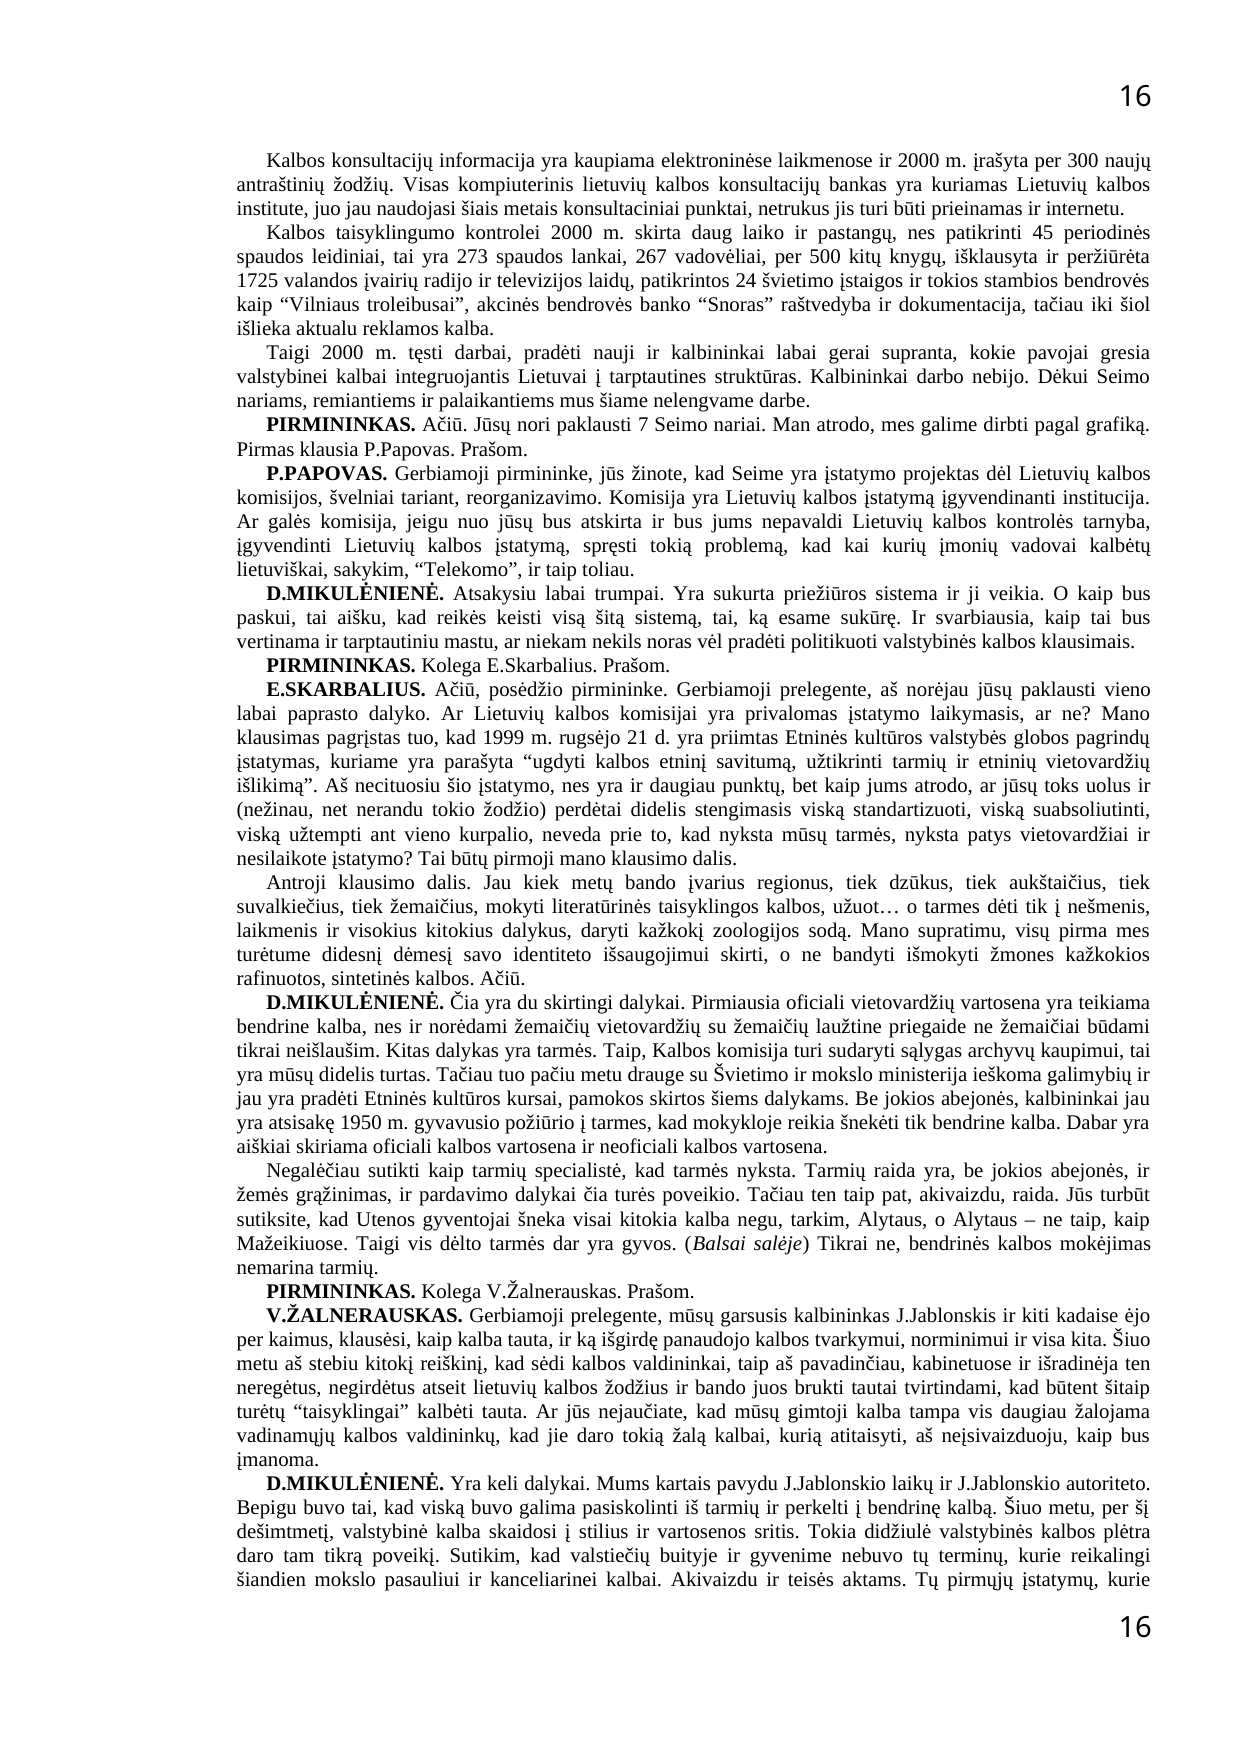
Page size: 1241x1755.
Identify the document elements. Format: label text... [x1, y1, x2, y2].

text D.MIKULĖNIENĖ. Yra keli dalykai. Mums kartais pavydu J.Jablonskio laikų ir J.Jablonskio autoriteto. Bepigu buvo tai, kad viską buvo galima pasiskolinti iš tarmių ir perkelti į bendrinę kalbą. Šiuo metu, per šį dešimtmetį, valstybinė kalba skaidosi į stilius ir vartosenos sritis. Tokia didžiulė valstybinės kalbos plėtra daro tam tikrą poveikį. Sutikim, kad valstiečių buityje ir gyvenime nebuvo tų terminų, kurie reikalingi šiandien mokslo pasauliui ir kanceliarinei kalbai. Akivaizdu ir teisės aktams. Tų pirmųjų įstatymų, kurie [236, 1471, 1152, 1591]
text D.MIKULĖNIENĖ. Čia yra du skirtingi dalykai. Pirmiausia oficiali vietovardžių vartosena yra teikiama bendrine kalba, nes ir norėdami žemaičių vietovardžių su žemaičių laužtine priegaide ne žemaičiai būdami tikrai neišlaušim. Kitas dalykas yra tarmės. Taip, Kalbos komisija turi sudaryti sąlygas archyvų kaupimui, tai yra mūsų didelis turtas. Tačiau tuo pačiu metu drauge su Švietimo ir mokslo ministerija ieškoma galimybių ir jau yra pradėti Etninės kultūros kursai, pamokos skirtos šiems dalykams. Be jokios abejonės, kalbininkai jau yra atsisakę 1950 m. gyvavusio požiūrio į tarmes, kad mokykloje reikia šnekėti tik bendrine kalba. Dabar yra aiškiai skiriama oficiali kalbos vartosena ir neoficiali kalbos vartosena. [236, 990, 1152, 1158]
text Kalbos taisyklingumo kontrolei 2000 m. skirta daug laiko ir pastangų, nes patikrinti 45 periodinės spaudos leidiniai, tai yra 273 spaudos lankai, 267 vadovėliai, per 500 kitų knygų, išklausyta ir peržiūrėta 1725 valandos įvairių radijo ir televizijos laidų, patikrintos 24 švietimo įstaigos ir tokios stambios bendrovės kaip “Vilniaus troleibusai”, akcinės bendrovės banko “Snoras” raštvedyba ir dokumentacija, tačiau iki šiol išlieka aktualu reklamos kalba. [236, 220, 1152, 340]
text P.PAPOVAS. Gerbiamoji pirmininke, jūs žinote, kad Seime yra įstatymo projektas dėl Lietuvių kalbos komisijos, švelniai tariant, reorganizavimo. Komisija yra Lietuvių kalbos įstatymą įgyvendinanti institucija. Ar galės komisija, jeigu nuo jūsų bus atskirta ir bus jums nepavaldi Lietuvių kalbos kontrolės tarnyba, įgyvendinti Lietuvių kalbos įstatymą, spręsti tokią problemą, kad kai kurių įmonių vadovai kalbėtų lietuviškai, sakykim, “Telekomo”, ir taip toliau. [236, 461, 1152, 581]
text V.ŽALNERAUSKAS. Gerbiamoji prelegente, mūsų garsusis kalbininkas J.Jablonskis ir kiti kadaise ėjo per kaimus, klausėsi, kaip kalba tauta, ir ką išgirdę panaudojo kalbos tvarkymui, norminimui ir visa kita. Šiuo metu aš stebiu kitokį reiškinį, kad sėdi kalbos valdininkai, taip aš pavadinčiau, kabinetuose ir išradinėja ten neregėtus, negirdėtus atseit lietuvių kalbos žodžius ir bando juos brukti tautai tvirtindami, kad būtent šitaip turėtų “taisyklingai” kalbėti tauta. Ar jūs nejaučiate, kad mūsų gimtoji kalba tampa vis daugiau žalojama vadinamųjų kalbos valdininkų, kad jie daro tokią žalą kalbai, kurią atitaisyti, aš neįsivaizduoju, kaip bus įmanoma. [236, 1303, 1152, 1471]
text PIRMININKAS. Kolega V.Žalnerauskas. Prašom. [236, 1279, 1152, 1303]
text Negalėčiau sutikti kaip tarmių specialistė, kad tarmės nyksta. Tarmių raida yra, be jokios abejonės, ir žemės grąžinimas, ir pardavimo dalykai čia turės poveikio. Tačiau ten taip pat, akivaizdu, raida. Jūs turbūt sutiksite, kad Utenos gyventojai šneka visai kitokia kalba negu, tarkim, Alytaus, o Alytaus – ne taip, kaip Mažeikiuose. Taigi vis dėlto tarmės dar yra gyvos. (Balsai salėje) Tikrai ne, bendrinės kalbos mokėjimas nemarina tarmių. [236, 1158, 1152, 1279]
text D.MIKULĖNIENĖ. Atsakysiu labai trumpai. Yra sukurta priežiūros sistema ir ji veikia. O kaip bus paskui, tai aišku, kad reikės keisti visą šitą sistemą, tai, ką esame sukūrę. Ir svarbiausia, kaip tai bus vertinama ir tarptautiniu mastu, ar niekam nekils noras vėl pradėti politikuoti valstybinės kalbos klausimais. [236, 581, 1152, 653]
text PIRMININKAS. Kolega E.Skarbalius. Prašom. [236, 653, 1152, 677]
text PIRMININKAS. Ačiū. Jūsų nori paklausti 7 Seimo nariai. Man atrodo, mes galime dirbti pagal grafiką. Pirmas klausia P.Papovas. Prašom. [236, 412, 1152, 461]
text Taigi 2000 m. tęsti darbai, pradėti nauji ir kalbininkai labai gerai supranta, kokie pavojai gresia valstybinei kalbai integruojantis Lietuvai į tarptautines struktūras. Kalbininkai darbo nebijo. Dėkui Seimo nariams, remiantiems ir palaikantiems mus šiame nelengvame darbe. [236, 340, 1152, 412]
text Kalbos konsultacijų informacija yra kaupiama elektroninėse laikmenose ir 2000 m. įrašyta per 300 naujų antraštinių žodžių. Visas kompiuterinis lietuvių kalbos konsultacijų bankas yra kuriamas Lietuvių kalbos institute, juo jau naudojasi šiais metais konsultaciniai punktai, netrukus jis turi būti prieinamas ir internetu. [236, 148, 1152, 220]
text E.SKARBALIUS. Ačiū, posėdžio pirmininke. Gerbiamoji prelegente, aš norėjau jūsų paklausti vieno labai paprasto dalyko. Ar Lietuvių kalbos komisijai yra privalomas įstatymo laikymasis, ar ne? Mano klausimas pagrįstas tuo, kad 1999 m. rugsėjo 21 d. yra priimtas Etninės kultūros valstybės globos pagrindų įstatymas, kuriame yra parašyta “ugdyti kalbos etninį savitumą, užtikrinti tarmių ir etninių vietovardžių išlikimą”. Aš necituosiu šio įstatymo, nes yra ir daugiau punktų, bet kaip jums atrodo, ar jūsų toks uolus ir (nežinau, net nerandu tokio žodžio) perdėtai didelis stengimasis viską standartizuoti, viską suabsoliutinti, viską užtempti ant vieno kurpalio, neveda prie to, kad nyksta mūsų tarmės, nyksta patys vietovardžiai ir nesilaikote įstatymo? Tai būtų pirmoji mano klausimo dalis. [236, 677, 1152, 869]
text Antroji klausimo dalis. Jau kiek metų bando įvarius regionus, tiek dzūkus, tiek aukštaičius, tiek suvalkiečius, tiek žemaičius, mokyti literatūrinės taisyklingos kalbos, užuot… o tarmes dėti tik į nešmenis, laikmenis ir visokius kitokius dalykus, daryti kažkokį zoologijos sodą. Mano supratimu, visų pirma mes turėtume didesnį dėmesį savo identiteto išsaugojimui skirti, o ne bandyti išmokyti žmones kažkokios rafinuotos, sintetinės kalbos. Ačiū. [236, 869, 1152, 990]
